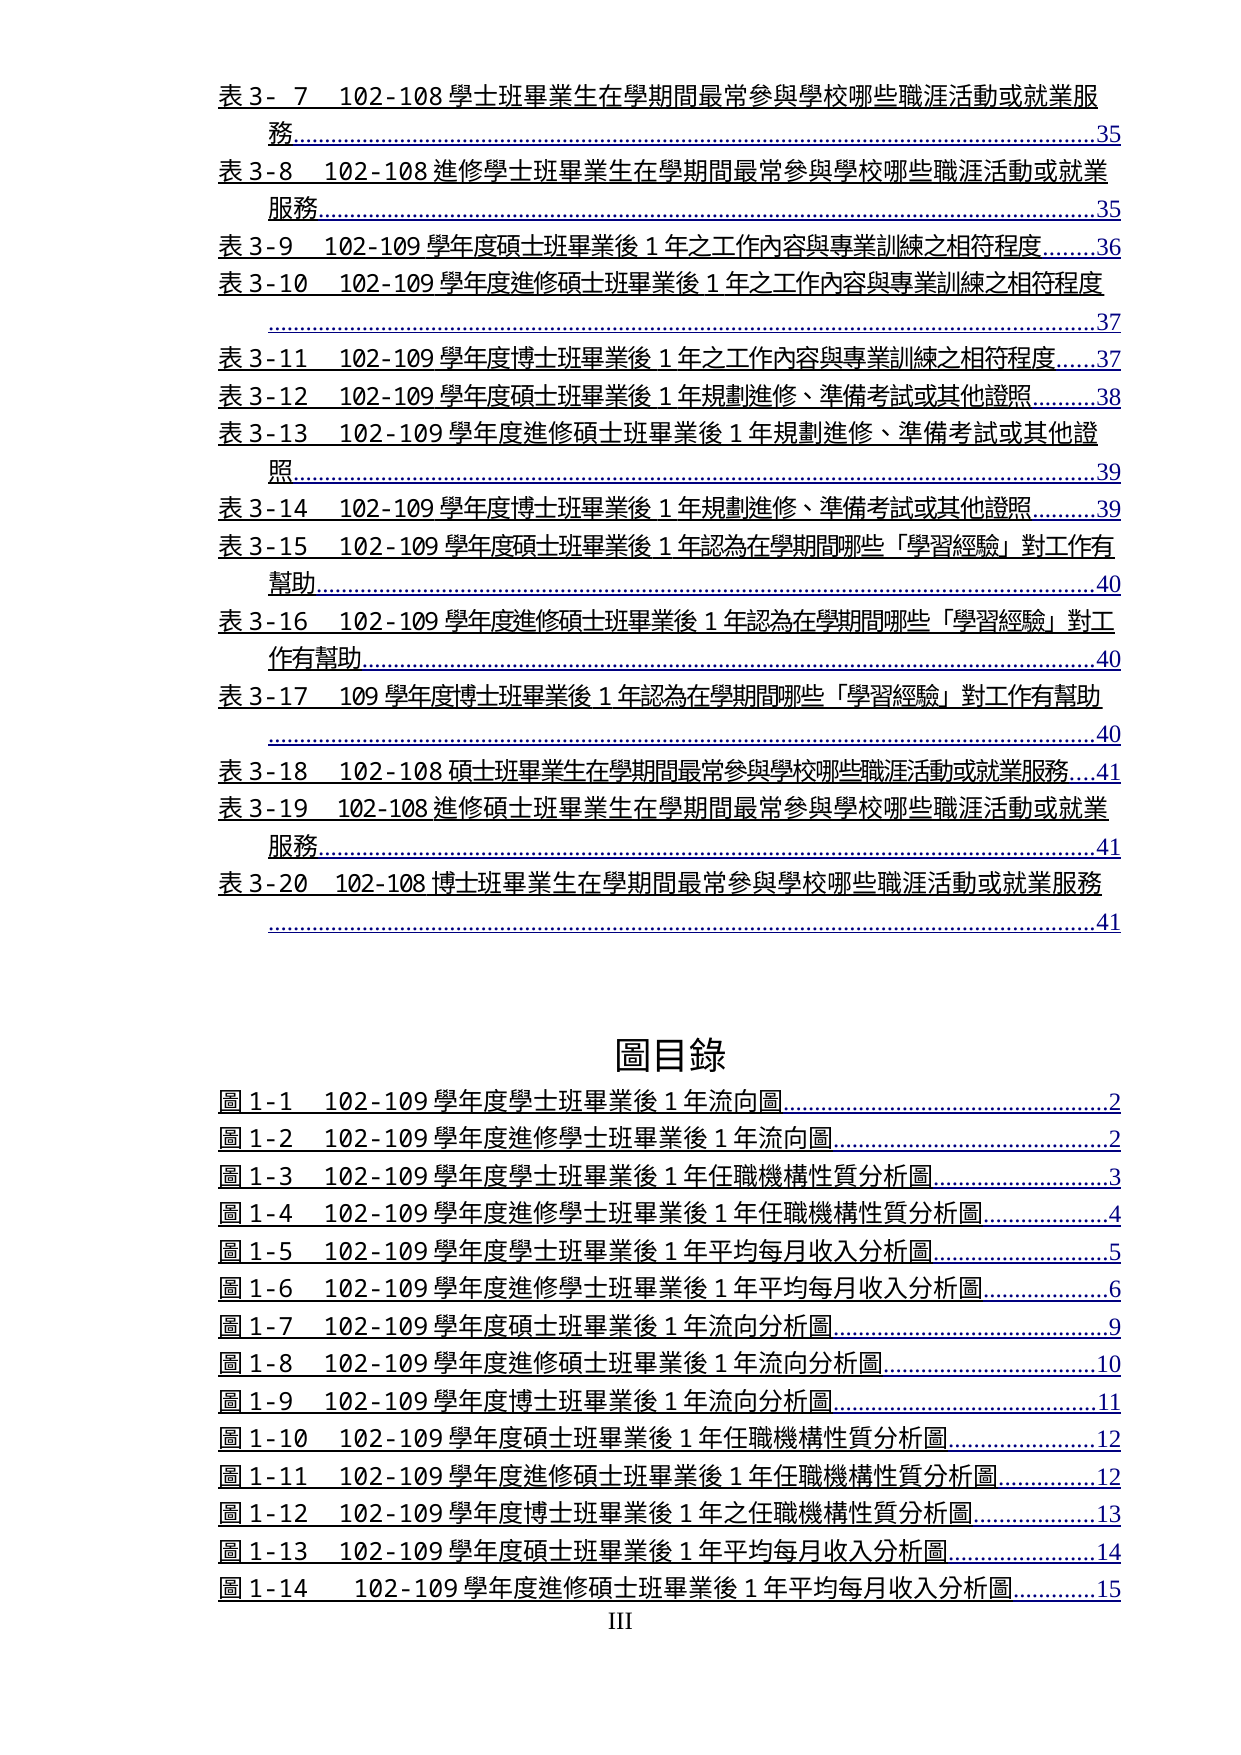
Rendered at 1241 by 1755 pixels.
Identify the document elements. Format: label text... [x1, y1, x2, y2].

text 圖1-11 102-109學年度進修碩士班畢業後1年任職機構性質分析圖 12 [218, 1455, 1122, 1493]
text 圖1-6 102-109學年度進修學士班畢業後1年平均每月收入分析圖 6 [218, 1268, 1122, 1305]
text 圖1-9 102-109學年度博士班畢業後1年流向分析圖 11 [218, 1380, 1122, 1418]
text 圖目錄 [218, 1026, 1122, 1080]
text 表3-9 102-109學年度碩士班畢業後1年之工作內容與專業訓練之相符程度 36 [218, 225, 1122, 262]
text 表3-11 102-109學年度博士班畢業後1年之工作內容與專業訓練之相符程度 37 [218, 337, 1122, 375]
text 表3-20 102-108博士班畢業生在學期間最常參與學校哪些職涯活動或就業服務 41 [218, 862, 1122, 937]
text 表3-18 102-108碩士班畢業生在學期間最常參與學校哪些職涯活動或就業服務 41 [218, 750, 1122, 787]
text 表3- 7 102-108學士班畢業生在學期間最常參與學校哪些職涯活動或就業服務 35 [218, 75, 1122, 150]
text 圖1-3 102-109學年度學士班畢業後1年任職機構性質分析圖 3 [218, 1155, 1122, 1193]
text 表3-10 102-109學年度進修碩士班畢業後1年之工作內容與專業訓練之相符程度 37 [218, 262, 1122, 337]
text 表3-13 102-109學年度進修碩士班畢業後1年規劃進修、準備考試或其他證照 39 [218, 412, 1122, 487]
text 圖1-1 102-109學年度學士班畢業後1年流向圖 2 [218, 1080, 1122, 1118]
text 圖1-5 102-109學年度學士班畢業後1年平均每月收入分析圖 5 [218, 1230, 1122, 1268]
text 圖1-10 102-109學年度碩士班畢業後1年任職機構性質分析圖 12 [218, 1418, 1122, 1455]
text 表3-16 102-109學年度進修碩士班畢業後1年認為在學期間哪些「學習經驗」對工作有幫助 40 [218, 600, 1122, 675]
text 表3-14 102-109學年度博士班畢業後1年規劃進修、準備考試或其他證照 39 [218, 487, 1122, 525]
text 圖1-7 102-109學年度碩士班畢業後1年流向分析圖 9 [218, 1305, 1122, 1343]
text 圖1-4 102-109學年度進修學士班畢業後1年任職機構性質分析圖 4 [218, 1193, 1122, 1230]
text 圖1-13 102-109學年度碩士班畢業後1年平均每月收入分析圖 14 [218, 1530, 1122, 1568]
text 圖1-12 102-109學年度博士班畢業後1年之任職機構性質分析圖 13 [218, 1493, 1122, 1530]
text 表3-8 102-108進修學士班畢業生在學期間最常參與學校哪些職涯活動或就業服務 35 [218, 150, 1122, 225]
text 圖1-2 102-109學年度進修學士班畢業後1年流向圖 2 [218, 1118, 1122, 1155]
text 圖1-14 102-109學年度進修碩士班畢業後1年平均每月收入分析圖 15 [218, 1568, 1122, 1605]
text 圖1-8 102-109學年度進修碩士班畢業後1年流向分析圖 10 [218, 1343, 1122, 1380]
text 表3-17 109學年度博士班畢業後1年認為在學期間哪些「學習經驗」對工作有幫助 40 [218, 675, 1122, 750]
text 表3-15 102-109學年度碩士班畢業後1年認為在學期間哪些「學習經驗」對工作有幫助 40 [218, 525, 1122, 600]
text 表3-19 102-108進修碩士班畢業生在學期間最常參與學校哪些職涯活動或就業服務 41 [218, 787, 1122, 862]
text 表3-12 102-109學年度碩士班畢業後1年規劃進修、準備考試或其他證照 38 [218, 375, 1122, 412]
